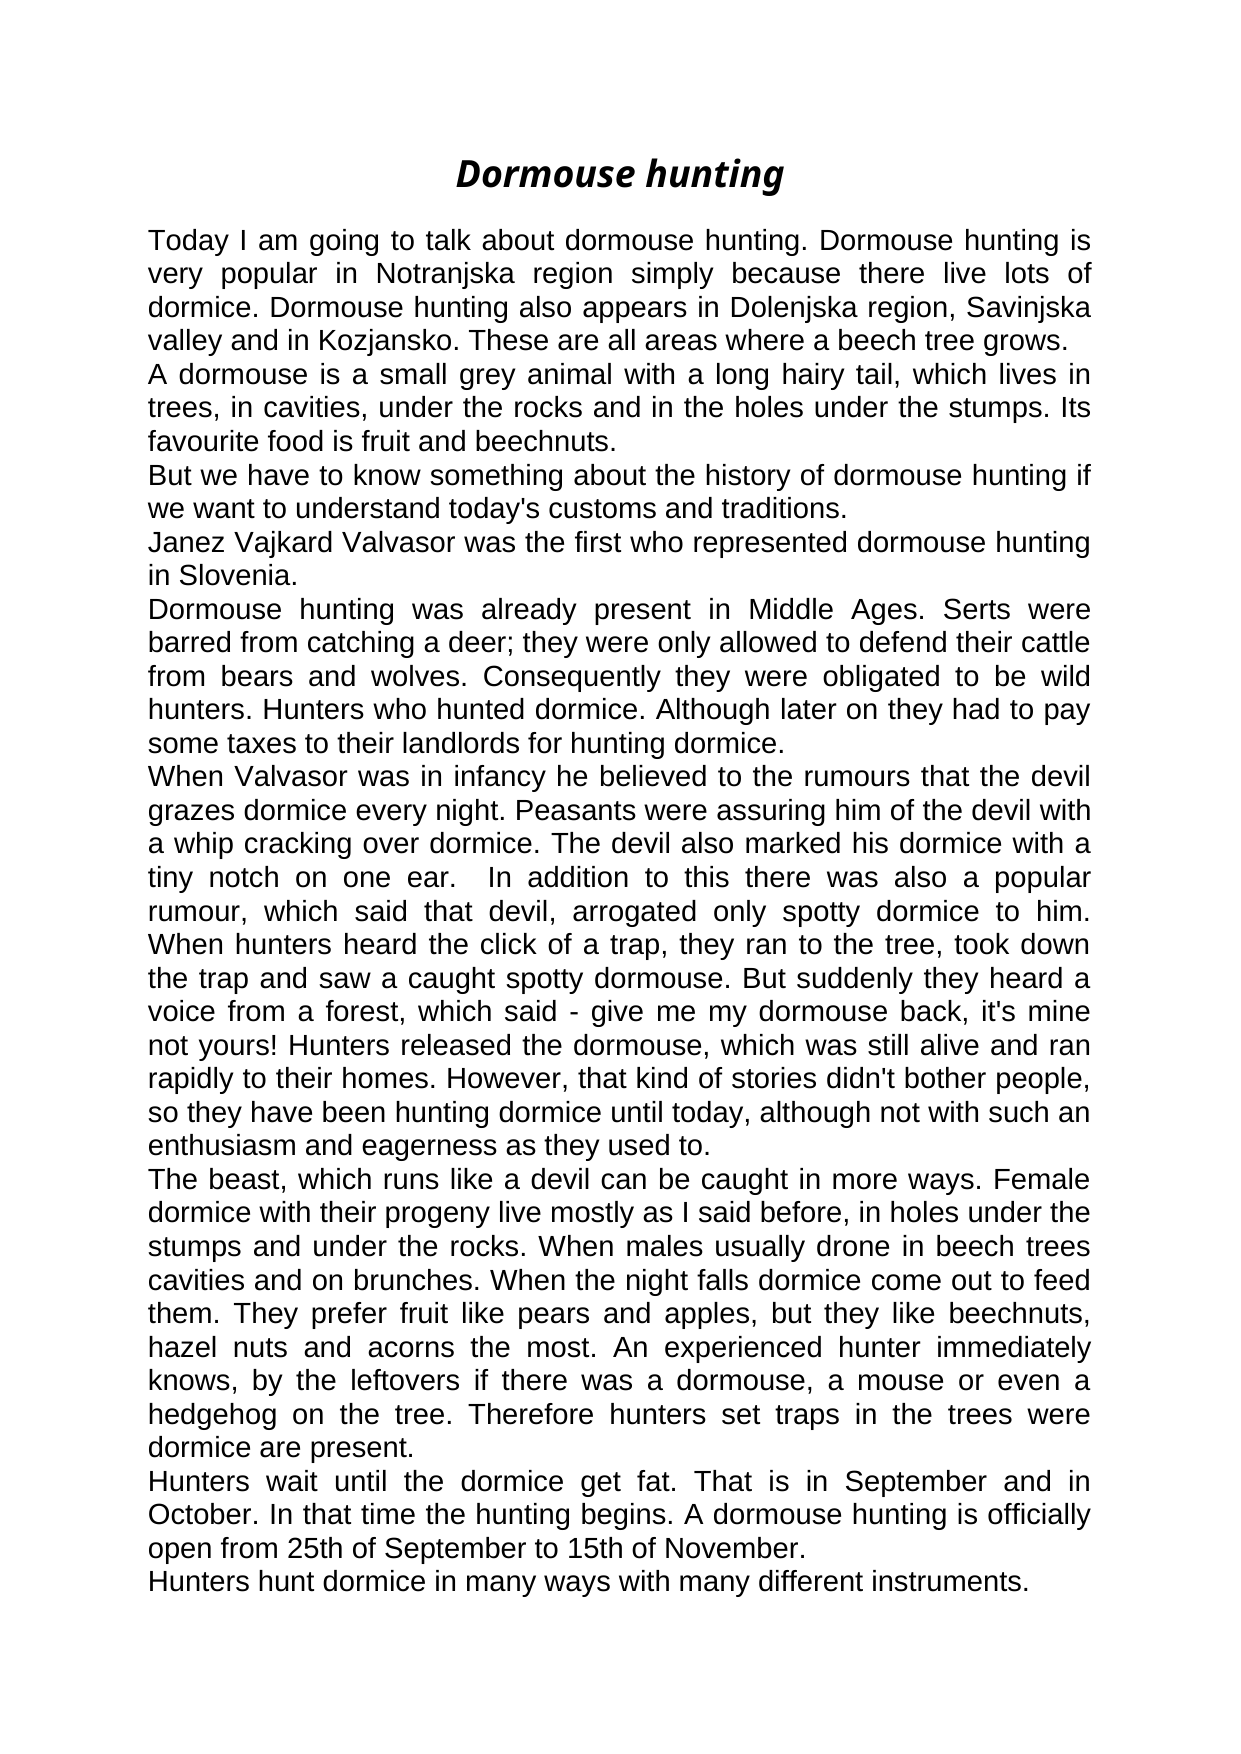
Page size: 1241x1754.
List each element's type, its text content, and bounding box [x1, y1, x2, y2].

text Dormouse hunting was already present in Middle Ages. Serts were barred from catching a deer; they were only allowed to defend their cattle from bears and wolves. Consequently they were obligated to be wild hunters. Hunters who hunted dormice. Although later on they had to pay some taxes to their landlords for hunting dormice. [148, 592, 1093, 759]
text But we have to know something about the history of dormouse hunting if we want to understand today's customs and traditions. [148, 458, 1093, 525]
text When Valvasor was in infancy he believed to the rumours that the devil grazes dormice every night. Peasants were assuring him of the devil with a whip cracking over dormice. The devil also marked his dormice with a tiny notch on one ear. In addition to this there was also a popular rumour, which said that devil, arrogated only spotty dormice to him. When hunters heard the click of a trap, they ran to the tree, took down the trap and saw a caught spotty dormouse. But suddenly they heard a voice from a forest, which said - give me my dormouse back, it's mine not yours! Hunters released the dormouse, which was still alive and ran rapidly to their homes. However, that kind of stories didn't bother people, so they have been hunting dormice until today, although not with such an enthusiasm and eagerness as they used to. [148, 759, 1093, 1162]
text A dormouse is a small grey animal with a long hairy tail, which lives in trees, in cavities, under the rocks and in the holes under the stumps. Its favourite food is fruit and beechnuts. [148, 357, 1093, 458]
text Hunters hunt dormice in many ways with many different instruments. [148, 1564, 1093, 1598]
text Dormouse hunting [148, 148, 1093, 199]
text Janez Vajkard Valvasor was the first who represented dormouse hunting in Slovenia. [148, 525, 1093, 592]
text Today I am going to talk about dormouse hunting. Dormouse hunting is very popular in Notranjska region simply because there live lots of dormice. Dormouse hunting also appears in Dolenjska region, Savinjska valley and in Kozjansko. These are all areas where a beech tree grows. [148, 223, 1093, 357]
text Hunters wait until the dormice get fat. That is in September and in October. In that time the hunting begins. A dormouse hunting is officially open from 25th of September to 15th of November. [148, 1464, 1093, 1564]
text The beast, which runs like a devil can be caught in more ways. Female dormice with their progeny live mostly as I said before, in holes under the stumps and under the rocks. When males usually drone in beech trees cavities and on brunches. When the night falls dormice come out to feed them. They prefer fruit like pears and apples, but they like beechnuts, hazel nuts and acorns the most. An experienced hunter immediately knows, by the leftovers if there was a dormouse, a mouse or even a hedgehog on the tree. Therefore hunters set traps in the trees were dormice are present. [148, 1162, 1093, 1464]
